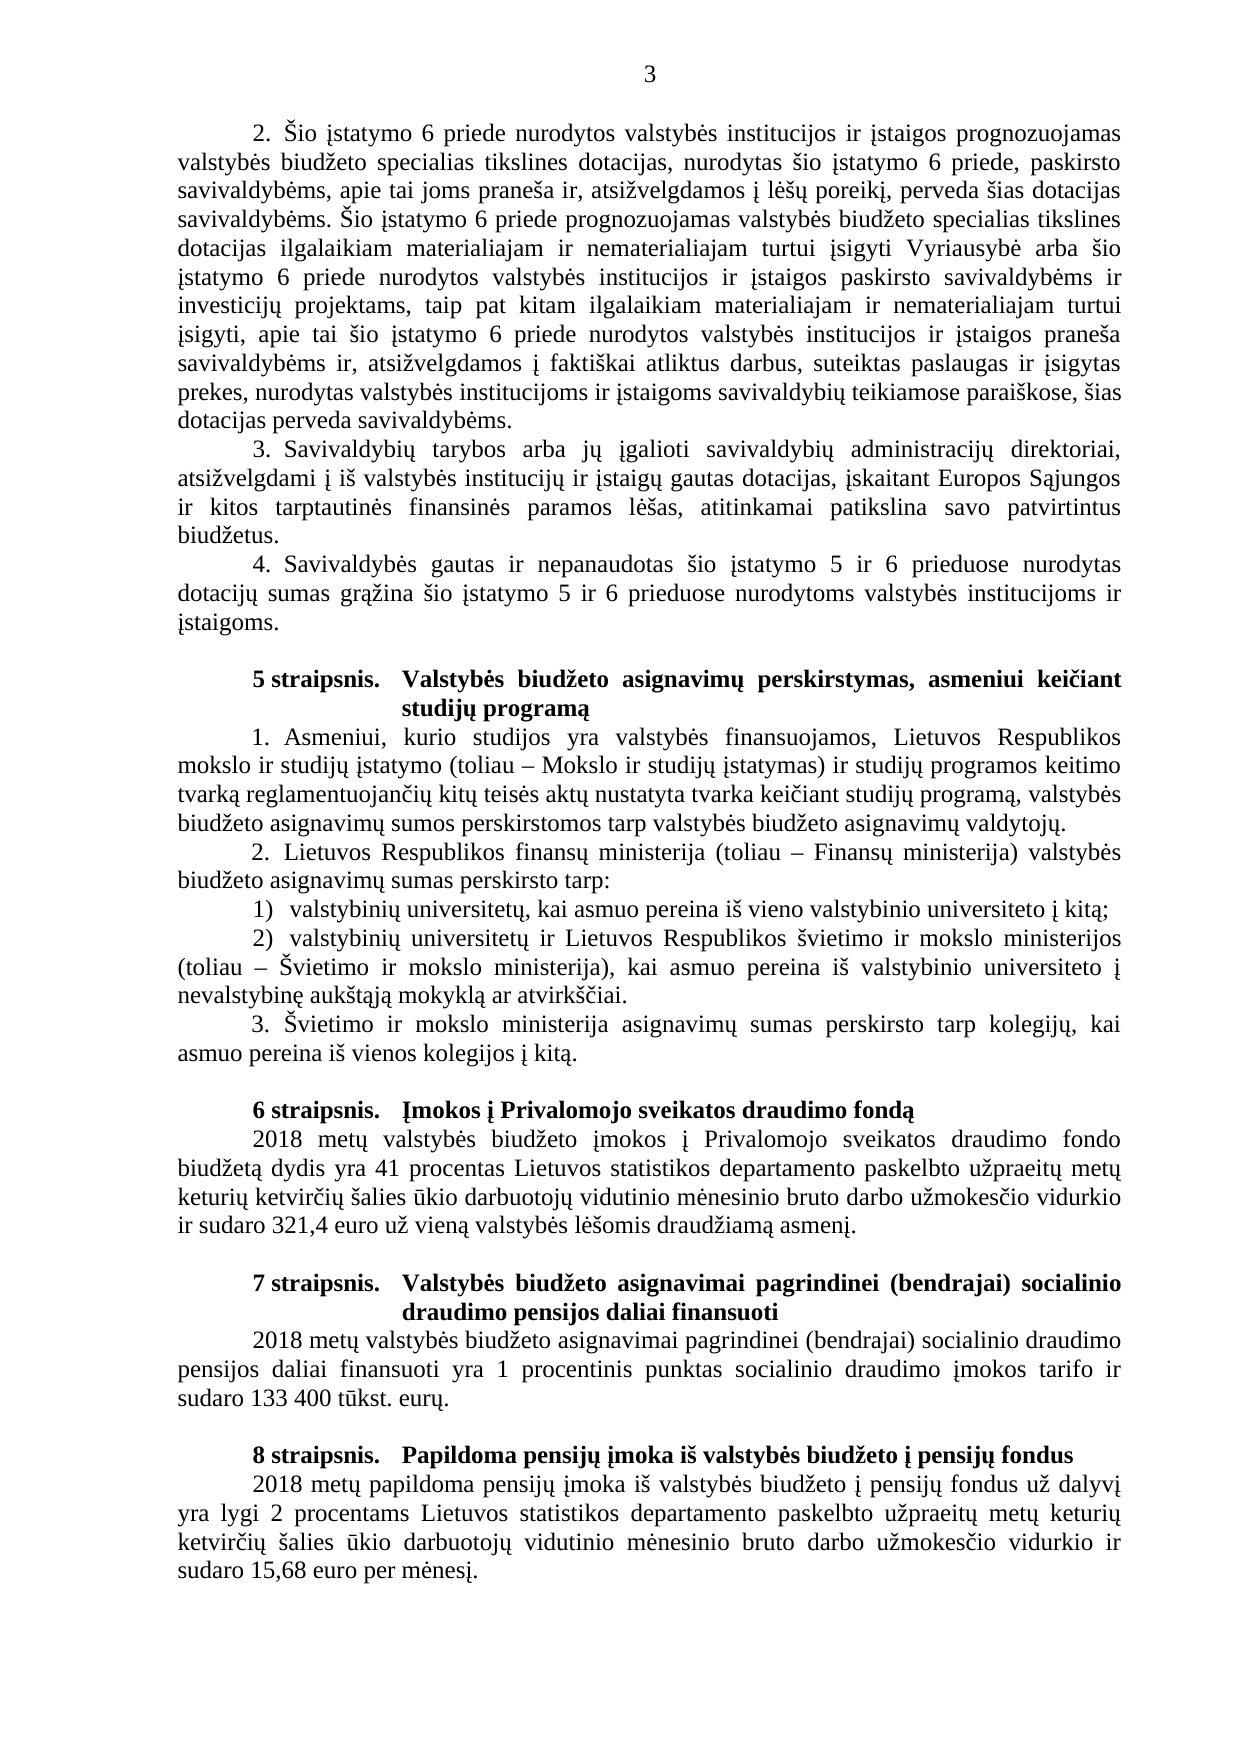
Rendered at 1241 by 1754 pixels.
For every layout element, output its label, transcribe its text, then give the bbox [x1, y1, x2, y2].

text 8 straipsnis. Papildoma pensijų įmoka iš valstybės biudžeto į pensijų fondus [252, 1441, 1122, 1469]
text 2018 metų valstybės biudžeto asignavimai pagrindinei (bendrajai) socialinio draudimo pensijos daliai finansuoti yra 1 procentinis punktas socialinio draudimo įmokos tarifo ir sudaro 133 400 tūkst. eurų. [177, 1326, 1122, 1412]
text 1. Asmeniui, kurio studijos yra valstybės finansuojamos, Lietuvos Respublikos mokslo ir studijų įstatymo (toliau – Mokslo ir studijų įstatymas) ir studijų programos keitimo tvarką reglamentuojančių kitų teisės aktų nustatyta tvarka keičiant studijų programą, valstybės biudžeto asignavimų sumos perskirstomos tarp valstybės biudžeto asignavimų valdytojų. [177, 722, 1122, 837]
text 4. Savivaldybės gautas ir nepanaudotas šio įstatymo 5 ir 6 prieduose nurodytas dotacijų sumas grąžina šio įstatymo 5 ir 6 prieduose nurodytoms valstybės institucijoms ir įstaigoms. [177, 549, 1122, 636]
text 5 straipsnis. Valstybės biudžeto asignavimų perskirstymas, asmeniui keičiant studijų programą [252, 664, 1122, 722]
text 1) valstybinių universitetų, kai asmuo pereina iš vieno valstybinio universiteto į kitą; [177, 894, 1122, 923]
text 3. Savivaldybių tarybos arba jų įgalioti savivaldybių administracijų direktoriai, atsižvelgdami į iš valstybės institucijų ir įstaigų gautas dotacijas, įskaitant Europos Sąjungos ir kitos tarptautinės finansinės paramos lėšas, atitinkamai patikslina savo patvirtintus biudžetus. [177, 434, 1122, 549]
text 2) valstybinių universitetų ir Lietuvos Respublikos švietimo ir mokslo ministerijos (toliau – Švietimo ir mokslo ministerija), kai asmuo pereina iš valstybinio universiteto į nevalstybinę aukštąją mokyklą ar atvirkščiai. [177, 923, 1122, 1009]
text 2. Šio įstatymo 6 priede nurodytos valstybės institucijos ir įstaigos prognozuojamas valstybės biudžeto specialias tikslines dotacijas, nurodytas šio įstatymo 6 priede, paskirsto savivaldybėms, apie tai joms praneša ir, atsižvelgdamos į lėšų poreikį, perveda šias dotacijas savivaldybėms. Šio įstatymo 6 priede prognozuojamas valstybės biudžeto specialias tikslines dotacijas ilgalaikiam materialiajam ir nematerialiajam turtui įsigyti Vyriausybė arba šio įstatymo 6 priede nurodytos valstybės institucijos ir įstaigos paskirsto savivaldybėms ir investicijų projektams, taip pat kitam ilgalaikiam materialiajam ir nematerialiajam turtui įsigyti, apie tai šio įstatymo 6 priede nurodytos valstybės institucijos ir įstaigos praneša savivaldybėms ir, atsižvelgdamos į faktiškai atliktus darbus, suteiktas paslaugas ir įsigytas prekes, nurodytas valstybės institucijoms ir įstaigoms savivaldybių teikiamose paraiškose, šias dotacijas perveda savivaldybėms. [177, 118, 1122, 434]
text 3. Švietimo ir mokslo ministerija asignavimų sumas perskirsto tarp kolegijų, kai asmuo pereina iš vienos kolegijos į kitą. [177, 1009, 1122, 1067]
text 2018 metų valstybės biudžeto įmokos į Privalomojo sveikatos draudimo fondo biudžetą dydis yra 41 procentas Lietuvos statistikos departamento paskelbto užpraeitų metų keturių ketvirčių šalies ūkio darbuotojų vidutinio mėnesinio bruto darbo užmokesčio vidurkio ir sudaro 321,4 euro už vieną valstybės lėšomis draudžiamą asmenį. [177, 1124, 1122, 1239]
text 7 straipsnis. Valstybės biudžeto asignavimai pagrindinei (bendrajai) socialinio draudimo pensijos daliai finansuoti [252, 1268, 1122, 1326]
text 2. Lietuvos Respublikos finansų ministerija (toliau – Finansų ministerija) valstybės biudžeto asignavimų sumas perskirsto tarp: [177, 837, 1122, 894]
text 6 straipsnis. Įmokos į Privalomojo sveikatos draudimo fondą [252, 1096, 1122, 1124]
text 2018 metų papildoma pensijų įmoka iš valstybės biudžeto į pensijų fondus už dalyvį yra lygi 2 procentams Lietuvos statistikos departamento paskelbto užpraeitų metų keturių ketvirčių šalies ūkio darbuotojų vidutinio mėnesinio bruto darbo užmokesčio vidurkio ir sudaro 15,68 euro per mėnesį. [177, 1469, 1122, 1584]
